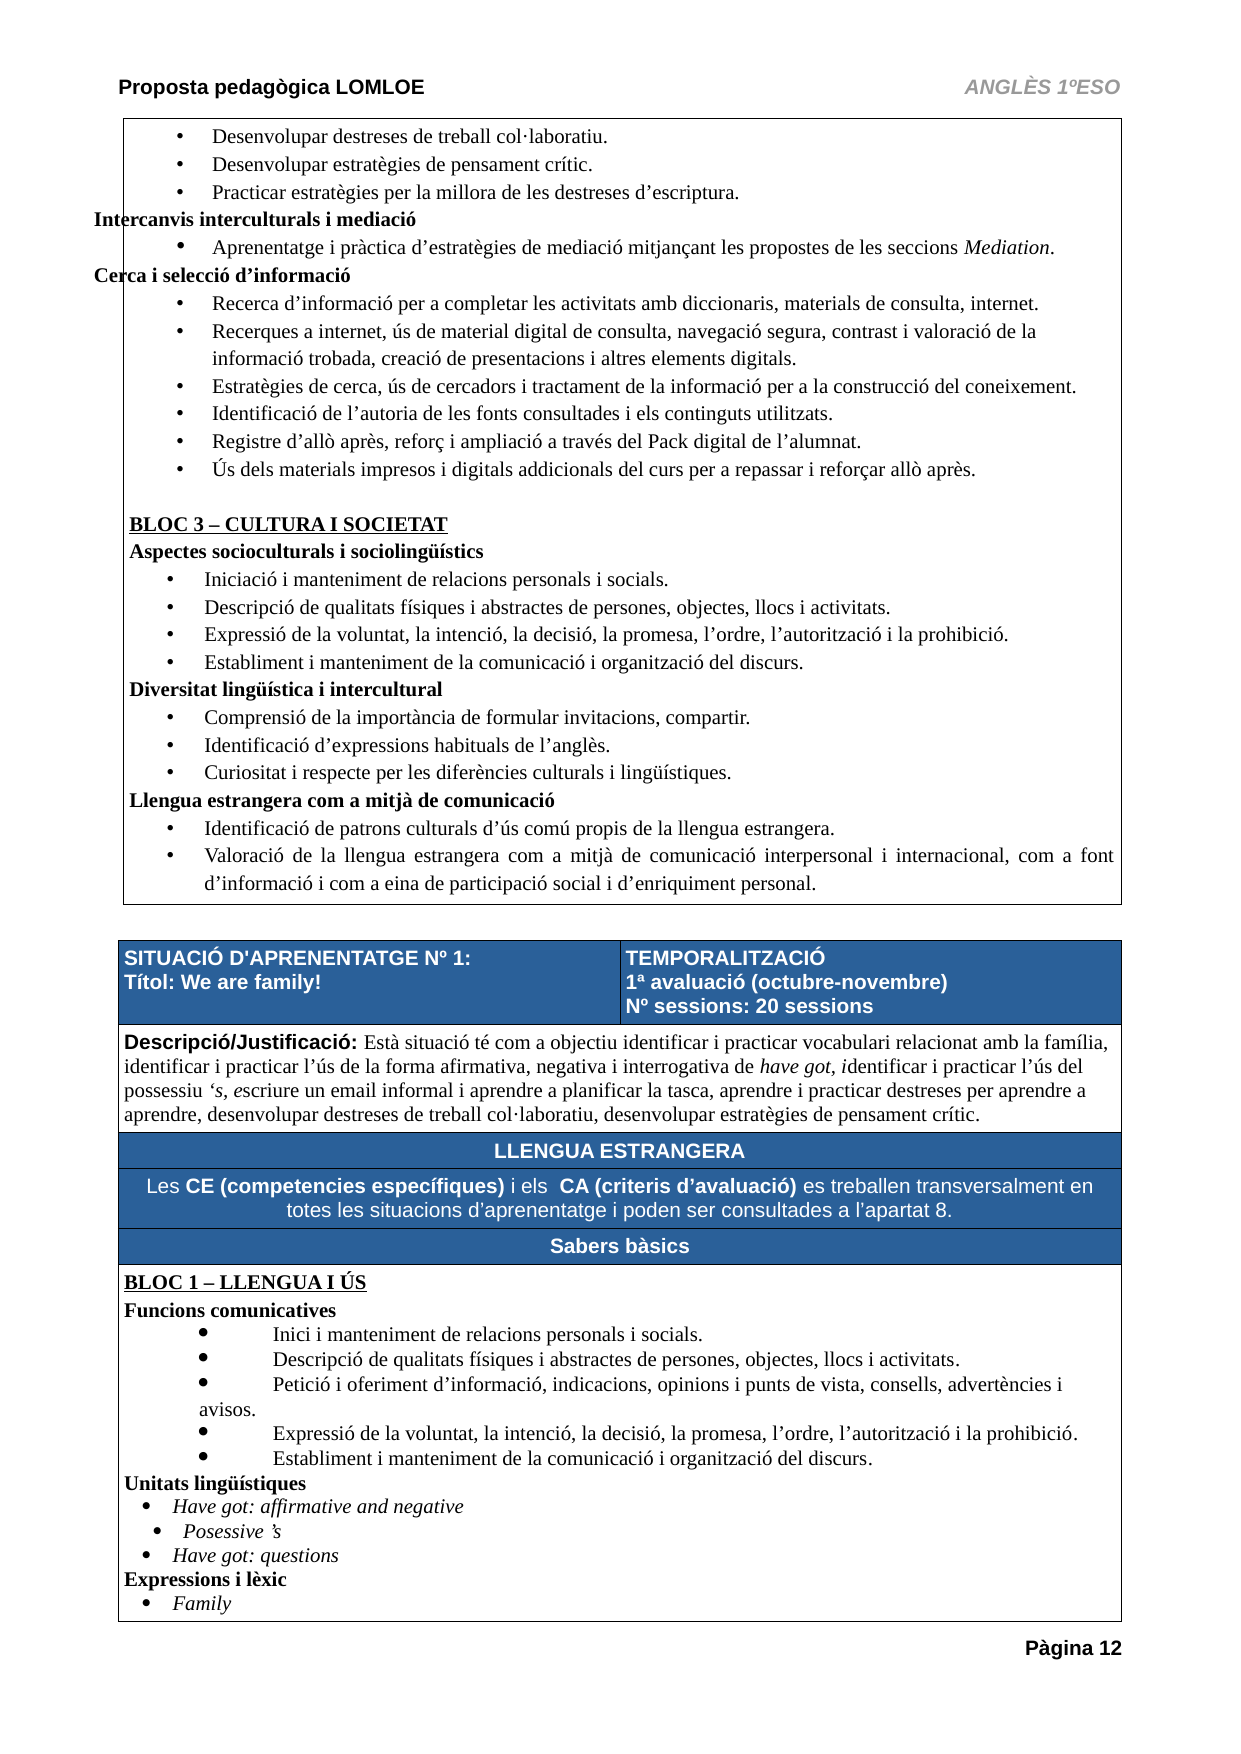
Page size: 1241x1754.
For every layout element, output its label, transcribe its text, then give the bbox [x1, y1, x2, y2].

table_header SITUACIÓ D'APRENENTATGE Nº 1: Títol: We are family! [119, 941, 620, 1024]
table_cell LLENGUA ESTRANGERA [119, 1133, 1121, 1168]
table_cell Descripció/Justificació: Està situació té com a objectiu identificar i practicar vocabulari relacionat amb la família, identificar i practicar l’ús de la forma afirmativa, negativa i interrogativa de have got, identificar i practicar l’ús del possessiu ‘s, escriure un email informal i aprendre a planificar la tasca, aprendre i practicar destreses per aprendre a aprendre, desenvolupar destreses de treball col·laboratiu, desenvolupar estratègies de pensament crític. [119, 1025, 1121, 1132]
table_header TEMPORALITZACIÓ 1ª avaluació (octubre-novembre) Nº sessions: 20 sessions [621, 941, 1121, 1024]
table_cell Sabers bàsics [119, 1229, 1121, 1264]
table_cell Les CE (competencies específiques) i els CA (criteris d’avaluació) es treballen transversalment en totes les situacions d’aprenentatge i poden ser consultades a l’apartat 8. [119, 1169, 1121, 1228]
table_cell BLOC 1 – LLENGUA I ÚS Funcions comunicatives Inici i manteniment de relacions personals i socials. Descripció de qualitats físiques i abstractes de persones, objectes, llocs i activitats. Petició i oferiment d’informació, indicacions, opinions i punts de vista, consells, advertències i avisos. Expressió de la voluntat, la intenció, la decisió, la promesa, l’ordre, l’autorització i la prohibició. Establiment i manteniment de la comunicació i organització del discurs. Unitats lingüístiques Have got: affirmative and negative Posessive ’s Have got: questions Expressions i lèxic Family Describing people Patrons sonors, accentuals i rítmics: Identificar i practicar la pronunciació de vocabulari relacionat amb la família. Identificar i practicar la pronunciació de vocabulari per descriure persones. Convencions ortogràfiques: Identificar l’escriptura de vocabulari relacionat amb la família i la descripció de persones. Practicar l’escriptura i el vocabulari relacionat amb la família i la descripció de persones. Models contextuals i gèneres discursius Un vídeo Un email. Un text informatiu Una pàgina web. Converses Reflexió sobre la llengua Comparació i identificació de similituds i diferències entre les diferents llengües durant el procés d’aprenentatge realitzant les activitats de la unitat. BLOC 2 – ESTRATÈGIES COMUNICATIVES Estratègies de comprensió oral Escoltar i identificar vocabulari relacionat amb la família Identificar i practicar l’ús de la forma afirmativa i negativa de have got Identificar i practicar l’ús del possessiu ‘s. Escoltar una conversa i identificar el llenguatge de la unitat Identificar i aprendre vocabulari per descriure persones Identificar l’ús de la forma interrogativa de have got Veure un vídeo on es descriuen persones i es fan preguntes Veure un vídeo on s’usen expressions habituals Practicar estratègies per a la millora de les destreses d’escolta Estratègies de comprensió lectora Identificar vocabulari relacionat amb la família Llegir una pàgina web sobre una família d’acròbates, entendre’l i identificar el llenguatge de la unitat Identificar l’ús de la forma afirmativa i negativa de have got. Identificar l’ús del possessiu ‘s. Identificar i aprendre vocabulari per descriure persones Identificar l’ús de la forma interrogativa de have got Practicar una conversa telefònica Llegir un email informal amb informació personal Practicar estratègies per a la millora de les destreses de lectura Estratègies de producció oral Practicar vocabulari relacionat amb la família. Debatre el concepte de família i tipus de família. Practicar l’ús de la forma afirmativa i negativa de have got Practicar l’ús del possessiu ‘s. Aprendre i practicar vocabulari per descriure persones. Practicar l’ús de la forma interrogativa de have got Aprendre i practicar destreses per aprendre a aprendre Desenvolupar destreses de treball col·laboratiu Desenvolupar estratègies de pensament crític Practicar estratègies per a la millora de les destreses de speaking Estratègies de producció escrita Practicar vocabulari relacionat amb la família. Practicar l’ús de la forma afirmativa i negativa de have got. Practicar l’ús del possessiu ‘s. Practicar la descripció de persones. Practicar l’ús de la forma interrogativa de have got. Escriure un email informal i aprendre a planificar la tasca. Aprendre i practicar destreses per aprendre a aprendre. Desenvolupar destreses de treball col·laboratiu. Desenvolupar estratègies de pensament crític. Practicar estratègies per la millora de les destreses d’escriptura. Estratègies conversacionals Identificació i ús de patrons discursius bàsics: salutacions, comiats, agraïments, descripció de llocs, plans, opinions. Descripció de persones. Expressió de possessió. Expressions per a converses telefòniques. Intercanvis interculturals i mediació Debat sobre el concepte de família i tipus de família. Participació en una conversa telefònica. Aprenentatge i pràctica d’estratègies de mediació mitjançant les propostes de les seccions Mediation. Estratègies d’avaluació i coavaluació Reflexió sobre l’aprenentatge a través dels objectius de la unitat. Ús dels materials impresos i digitals addicionals del curs per repassar i reforçar els continguts apresos. Pràctica d’estratègies d’aprenentatge útils per a diverses situacions d’examen. Correcció d’errors Ús dels materials impresos i digitals addicionals del curs per a repassar i reforçar allò aprés. Reflexió sobre el procés d’aprenentatge mitjançant la realització de les tasques d’ autoavaluació de l’Student’s Book i el Workbook. Realització de coavaluació amb altres estudiants i assimilació d’aquesta activitat com a eina d’aprenentatge entre iguals. Cerca i selecció d’informació Recerca d’informació per a completar les activitats amb diccionaris, materials de consulta, internet. Recerques a internet, ús de material digital de consulta, navegació segura, contrast i valoració de la informació trobada, creació de presentacions i altres elements digitals. Estratègies de cerca, ús de cercadors i tractament de la informació per a la construcció del coneixement. Identificació de l’autoria de les fonts consultades i els continguts utilitzats. Ús dels materials impresos i digitals addicionals del curs per a repassar i reforçar allò après. [119, 1265, 1121, 1621]
table_cell BLOC 1 – LLENGUA I ÚS Funcions comunicatives Iniciació i manteniment de relacions personals i socials. Descripció de qualitats físiques i abstractes de persones, objectes, llocs i activitats. Expressió de la voluntat, la intenció, la decisió, la promesa, l’ordre, l’autorització i la prohibició. Establiment i manteniment de la comunicació i organització del discurs. Patrons sonors, accentuals i rítmics: Identificar i practicar la pronunciació dels mesos, dels números cardinals i ordinals, els colors, els països i les nacionalitats, els objectes de classe. Identificar i practicar pronunciació d’imperatius i de frases interrogatives. Models contextuals i gèneres discursius Un vídeo Una carta. Un text informatiu Converses. Unitats lingüístiques Subject pronouns and possessive adjectives Verb be Question words Whose + possessive pronouns Imperatives Expressions i lèxic Lèxic relacionat amb: els mesos, números cardinals i ordinals, els colors, els països i les nacionalitats, els objectes de classe. Convencions ortogràfiques: Identificar l’escriptura dels mesos, els números cardinals i ordinals, els colors, els països i les nacionalitats, els objectes de classe. Practicar l’escriptura dels mesos, els números cardinals i ordinals, els colors, els països i les nacionalitats, els objectes de classe. Reflexió sobre la llengua Comparació i identificació de similituds i diferències entre les diferents llengües durant el procés d’aprenentatge realitzant les activitats de la unitat. BLOC 2 – ESTRATÈGIES COMUNICATIVES Estratègies de comprensió oral Escoltar i identificar vocabulari dels mesos, números cardinals i ordinals, els colors Escoltar el perfil online d’una persona Repassar vocabulari relacionat amb països i nacionalitats Identificar els pronoms de subjecte i els adjectius possessius Escoltar i identificar l’ús de les partícules interrogatives Escoltar una conversa a classe Identificar i repassar vocabulari relacionat amb objectes de classe Identificar i practicar whose + pronoms possessius Escoltar i identificar l’ús dels imperatius Practicar estratègies per a la millora de la destresa d’escolta Estratègies de producció oral Practicar vocabulari sobre els mesos, els números cardinals i ordinals, els colors Practicar vocabulari relacionat amb països i nacionalitats Parlar sobre el contingut del text Practicar els pronoms de subjecte i els adjectius possessius Practicar les partícules interrogatives Repassar i practicar vocabulari relacionat amb objectes de classe Identificar i practicar whose + pronoms possessius Practicar l’ús dels imperatius Aprendre i practicar destreses per aprendre a aprendre Desenvolupar destreses de treball col·laboratiu Desenvolupar estratègies de pensament crític Practicar estratègies per a la millora de les destreses de speaking Estratègies conversacionals Identificació i ús de patrons discursius bàsics: salutacions, comiats, agraïments, descripció de llocs, plans, opinions. Descripció de persones. Expressió d’instruccions. Formulació i resposta de preguntes. Expressió de la possessió. Estratègies de comprensió lectora Identificar els mesos, els números cardinals i ordinals, els colors. Llegir el perfil online d’una persona. Identificar i repassar vocabulari relacionat amb països i nacionalitats. Identificar en context els pronoms de subjecte i els adjectius possessius. Identificar l’ús de les partícules interrogatives. Identificar i repassar vocabulari relacionat amb objectes de classe. Aprendre a organitzar la llibreta de vocabulari. Identificar en context whose + pronoms possessius. Identificar l’ús dels imperatius. Llegir una carta informal i aprendre els seus elements i expressions útils. Aprendre i practicar destreses per aprendre a aprendre. Desenvolupar destreses de treball col·laboratiu. Desenvolupar estratègies de pensament crític. Practicar estratègies per a millorar la destresa de lectura. Estratègies de producció escrita Practicar vocabulari sobre els mesos, els números cardinals i ordinals, els colors. Repassar i practicar vocabulari relacionat amb països i nacionalitats. Practicar l’ús dels pronoms de subjecte i els adjectius possessius. Practicar les partícules interrogatives. Repassar i practicar vocabulari relacionat amb objectes de classe. Aprendre a organitzar la llibreta de vocabulari. Identificar i practicar whose + pronoms possessius. Practicar l’ús dels imperatius. Escriure una carta informal. Aprendre i practicar destreses per aprendre a aprendre. Desenvolupar destreses de treball col·laboratiu. Desenvolupar estratègies de pensament crític. Practicar estratègies per la millora de les destreses d’escriptura. Intercanvis interculturals i mediació Aprenentatge i pràctica d’estratègies de mediació mitjançant les propostes de les seccions Mediation. Cerca i selecció d’informació Recerca d’informació per a completar les activitats amb diccionaris, materials de consulta, internet. Recerques a internet, ús de material digital de consulta, navegació segura, contrast i valoració de la informació trobada, creació de presentacions i altres elements digitals. Estratègies de cerca, ús de cercadors i tractament de la informació per a la construcció del coneixement. Identificació de l’autoria de les fonts consultades i els continguts utilitzats. Registre d’allò après, reforç i ampliació a través del Pack digital de l’alumnat. Ús dels materials impresos i digitals addicionals del curs per a repassar i reforçar allò après. BLOC 3 – CULTURA I SOCIETAT Aspectes socioculturals i sociolingüístics Iniciació i manteniment de relacions personals i socials. Descripció de qualitats físiques i abstractes de persones, objectes, llocs i activitats. Expressió de la voluntat, la intenció, la decisió, la promesa, l’ordre, l’autorització i la prohibició. Establiment i manteniment de la comunicació i organització del discurs. Diversitat lingüística i intercultural Comprensió de la importància de formular invitacions, compartir. Identificació d’expressions habituals de l’anglès. Curiositat i respecte per les diferències culturals i lingüístiques. Llengua estrangera com a mitjà de comunicació Identificació de patrons culturals d’ús comú propis de la llengua estrangera. Valoració de la llengua estrangera com a mitjà de comunicació interpersonal i internacional, com a font d’informació i com a eina de participació social i d’enriquiment personal. [124, 119, 1121, 904]
